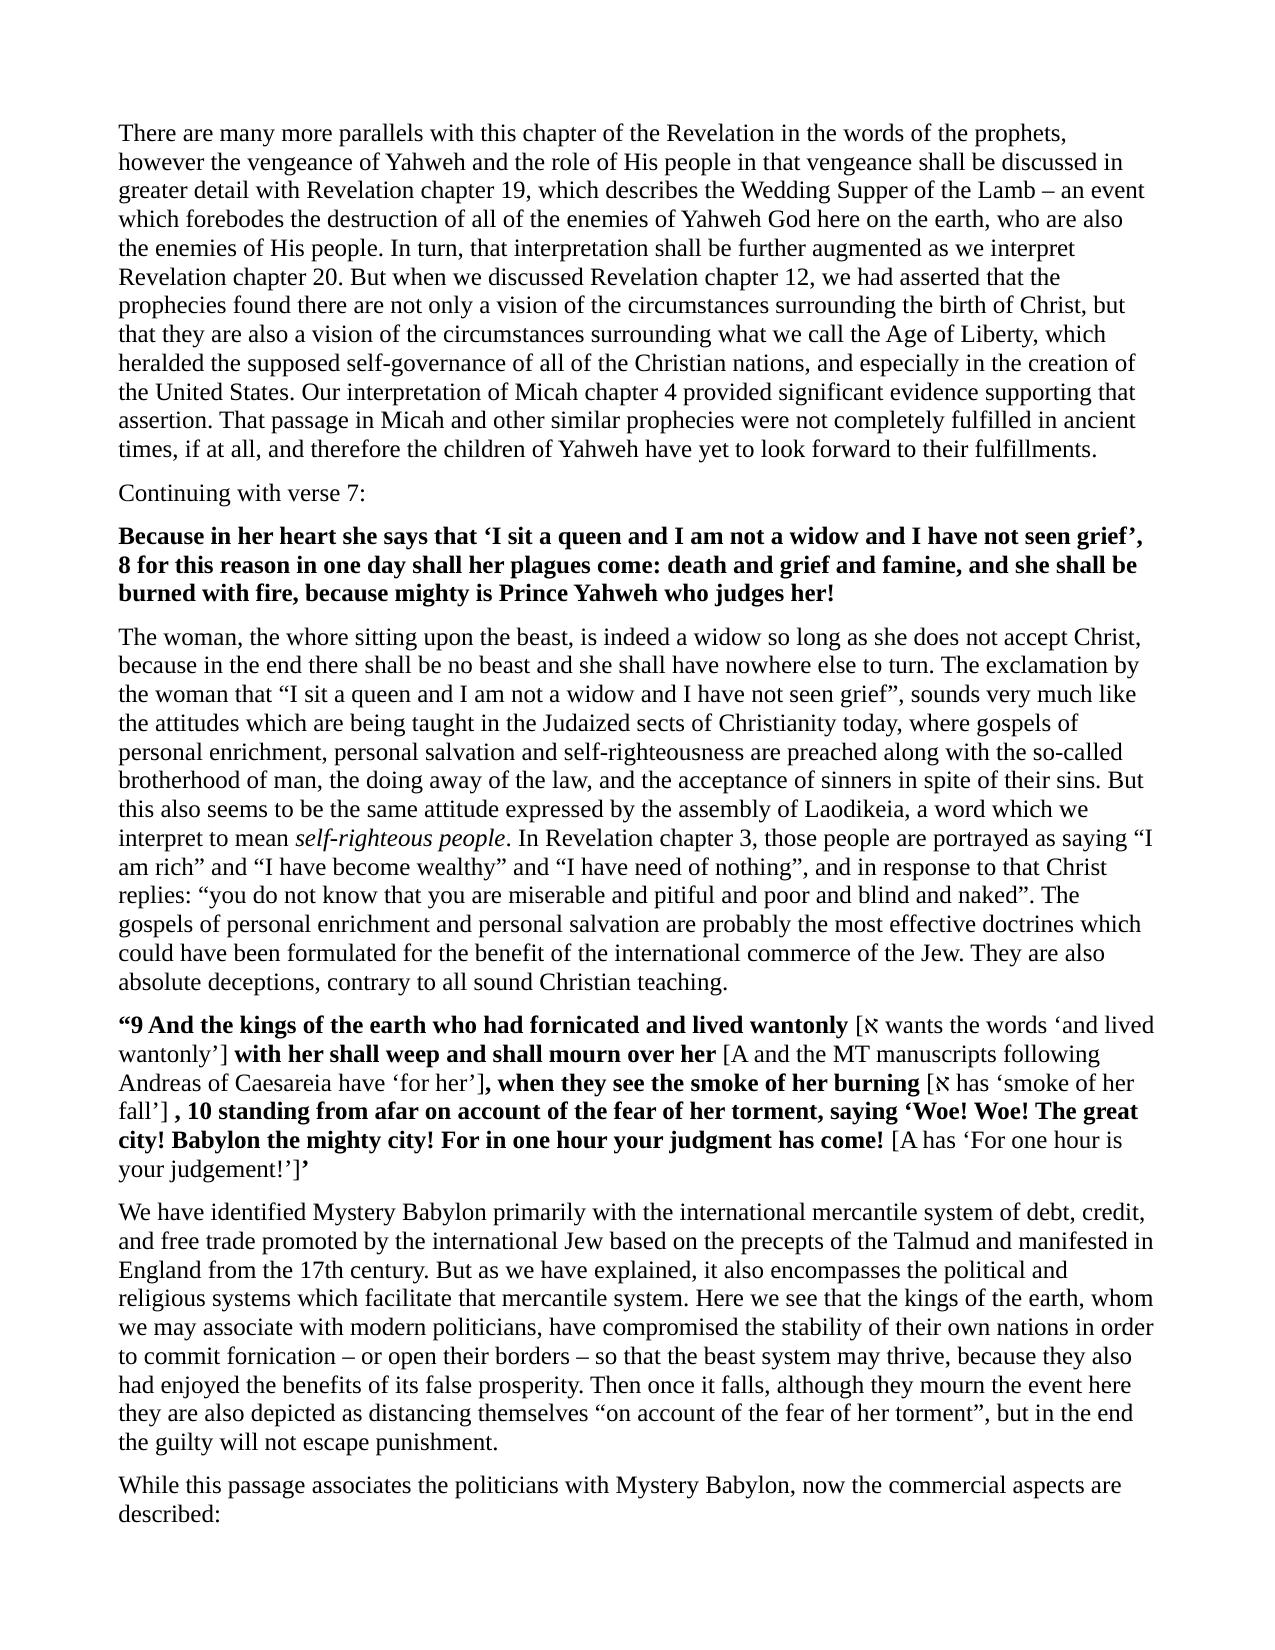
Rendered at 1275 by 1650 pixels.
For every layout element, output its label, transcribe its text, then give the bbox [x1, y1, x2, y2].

text Continuing with verse 7: [118, 478, 1157, 506]
text There are many more parallels with this chapter of the Revelation in the words of the prophets, however the vengeance of Yahweh and the role of His people in that vengeance shall be discussed in greater detail with Revelation chapter 19, which describes the Wedding Supper of the Lamb – an event which forebodes the destruction of all of the enemies of Yahweh God here on the earth, who are also the enemies of His people. In turn, that interpretation shall be further augmented as we interpret Revelation chapter 20. But when we discussed Revelation chapter 12, we had asserted that the prophecies found there are not only a vision of the circumstances surrounding the birth of Christ, but that they are also a vision of the circumstances surrounding what we call the Age of Liberty, which heralded the supposed self-governance of all of the Christian nations, and especially in the creation of the United States. Our interpretation of Micah chapter 4 provided significant evidence supporting that assertion. That passage in Micah and other similar prophecies were not completely fulfilled in ancient times, if at all, and therefore the children of Yahweh have yet to look forward to their fulfillments. [118, 118, 1157, 463]
text Because in her heart she says that ‘I sit a queen and I am not a widow and I have not seen grief’, 8 for this reason in one day shall her plagues come: death and grief and famine, and she shall be burned with fire, because mighty is Prince Yahweh who judges her! [118, 521, 1157, 607]
text We have identified Mystery Babylon primarily with the international mercantile system of debt, credit, and free trade promoted by the international Jew based on the precepts of the Talmud and manifested in England from the 17th century. But as we have explained, it also encompasses the political and religious systems which facilitate that mercantile system. Here we see that the kings of the earth, whom we may associate with modern politicians, have compromised the stability of their own nations in order to commit fornication – or open their borders – so that the beast system may thrive, because they also had enjoyed the benefits of its false prosperity. Then once it falls, although they mourn the event here they are also depicted as distancing themselves “on account of the fear of her torment”, but in the end the guilty will not escape punishment. [118, 1197, 1157, 1456]
text “9 And the kings of the earth who had fornicated and lived wantonly [א wants the words ‘and lived wantonly’] with her shall weep and shall mourn over her [A and the MT manuscripts following Andreas of Caesareia have ‘for her’], when they see the smoke of her burning [א has ‘smoke of her fall’] , 10 standing from afar on account of the fear of her torment, saying ‘Woe! Woe! The great city! Babylon the mighty city! For in one hour your judgment has come! [A has ‘For one hour is your judgement!’]’ [118, 1010, 1157, 1183]
text While this passage associates the politicians with Mystery Babylon, now the commercial aspects are described: [118, 1471, 1157, 1528]
text The woman, the whore sitting upon the beast, is indeed a widow so long as she does not accept Christ, because in the end there shall be no beast and she shall have nowhere else to turn. The exclamation by the woman that “I sit a queen and I am not a widow and I have not seen grief”, sounds very much like the attitudes which are being taught in the Judaized sects of Christianity today, where gospels of personal enrichment, personal salvation and self-righteousness are preached along with the so-called brotherhood of man, the doing away of the law, and the acceptance of sinners in spite of their sins. But this also seems to be the same attitude expressed by the assembly of Laodikeia, a word which we interpret to mean self-righteous people. In Revelation chapter 3, those people are portrayed as saying “I am rich” and “I have become wealthy” and “I have need of nothing”, and in response to that Christ replies: “you do not know that you are miserable and pitiful and poor and blind and naked”. The gospels of personal enrichment and personal salvation are probably the most effective doctrines which could have been formulated for the benefit of the international commerce of the Jew. They are also absolute deceptions, contrary to all sound Christian teaching. [118, 622, 1157, 996]
